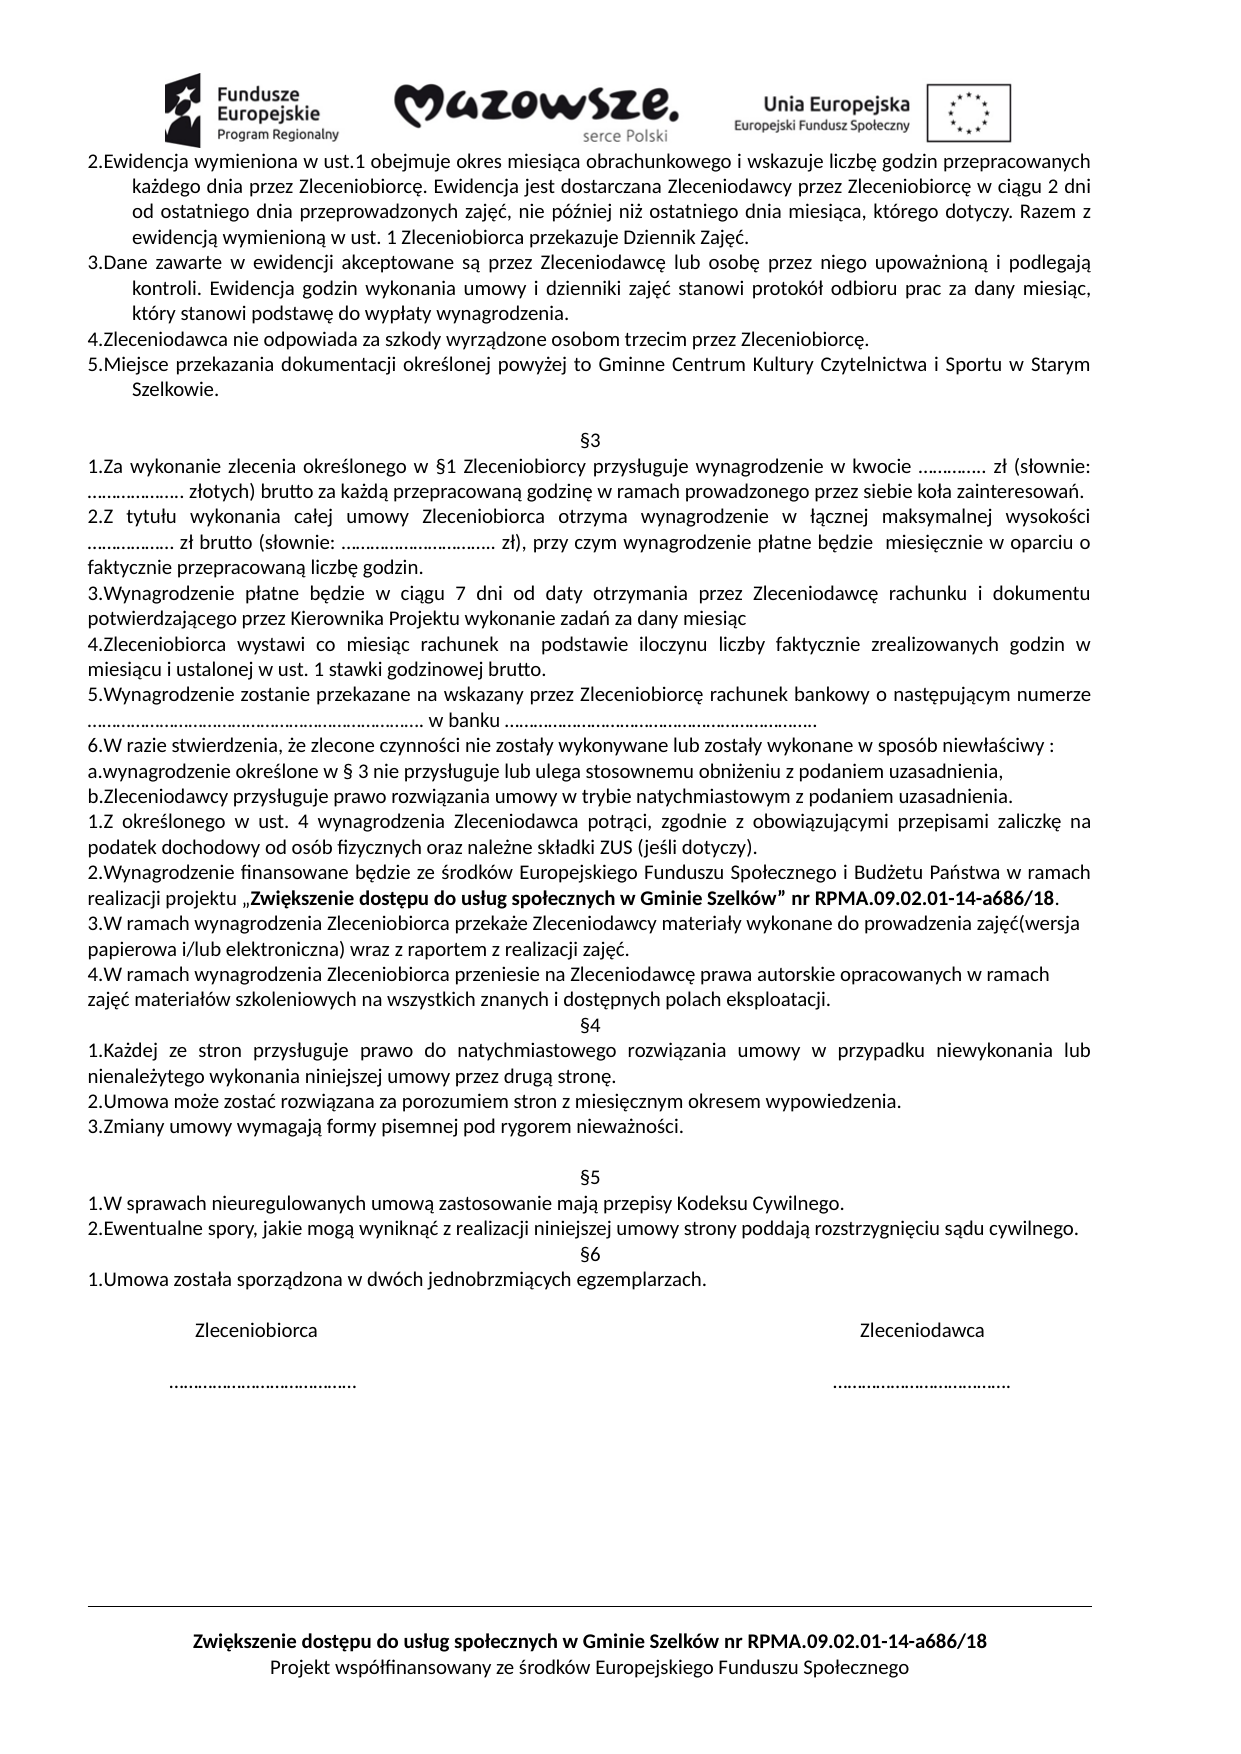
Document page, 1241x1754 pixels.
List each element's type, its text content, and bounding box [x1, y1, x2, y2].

list Z określonego w ust. 4 wynagrodzenia Zleceniodawca potrąci, zgodnie z obowiązującymi przepisami zaliczkę na podatek dochodowy od osób fizycznych oraz należne składki ZUS (jeśli dotyczy). [87, 809, 1092, 859]
list wynagrodzenie określone w § 3 nie przysługuje lub ulega stosownemu obniżeniu z podaniem uzasadnienia, [87, 758, 1092, 783]
text §6 [87, 1241, 1092, 1266]
list Z tytułu wykonania całej umowy Zleceniobiorca otrzyma wynagrodzenie w łącznej maksymalnej wysokości ……………… zł brutto (słownie: ………………………….. zł), przy czym wynagrodzenie płatne będzie miesięcznie w oparciu o faktycznie przepracowaną liczbę godzin. [87, 504, 1092, 580]
text §5 [87, 1164, 1092, 1190]
list Dane zawarte w ewidencji akceptowane są przez Zleceniodawcę lub osobę przez niego upoważnioną i podlegają kontroli. Ewidencja godzin wykonania umowy i dzienniki zajęć stanowi protokół odbioru prac za dany miesiąc, który stanowi podstawę do wypłaty wynagrodzenia. [87, 249, 1092, 326]
list W ramach wynagrodzenia Zleceniobiorca przeniesie na Zleceniodawcę prawa autorskie opracowanych w ramach zajęć materiałów szkoleniowych na wszystkich znanych i dostępnych polach eksploatacji. [87, 961, 1092, 1012]
list W ramach wynagrodzenia Zleceniobiorca przekaże Zleceniodawcy materiały wykonane do prowadzenia zajęć(wersja papierowa i/lub elektroniczna) wraz z raportem z realizacji zajęć. [87, 910, 1092, 961]
list Za wykonanie zlecenia określonego w §1 Zleceniobiorcy przysługuje wynagrodzenie w kwocie ………….. zł (słownie: ……………….. złotych) brutto za każdą przepracowaną godzinę w ramach prowadzonego przez siebie koła zainteresowań. [87, 453, 1092, 504]
text ………………………………… ………………………………. [87, 1368, 1092, 1393]
list Umowa może zostać rozwiązana za porozumiem stron z miesięcznym okresem wypowiedzenia. [87, 1088, 1092, 1114]
list Zmiany umowy wymagają formy pisemnej pod rygorem nieważności. [87, 1114, 1092, 1139]
list Ewidencja wymieniona w ust.1 obejmuje okres miesiąca obrachunkowego i wskazuje liczbę godzin przepracowanych każdego dnia przez Zleceniobiorcę. Ewidencja jest dostarczana Zleceniodawcy przez Zleceniobiorcę w ciągu 2 dni od ostatniego dnia przeprowadzonych zajęć, nie później niż ostatniego dnia miesiąca, którego dotyczy. Razem z ewidencją wymienioną w ust. 1 Zleceniobiorca przekazuje Dziennik Zajęć. [87, 148, 1092, 249]
text Zleceniobiorca Zleceniodawca [87, 1317, 1092, 1342]
list Zleceniodawca nie odpowiada za szkody wyrządzone osobom trzecim przez Zleceniobiorcę. [87, 326, 1092, 351]
list Wynagrodzenie finansowane będzie ze środków Europejskiego Funduszu Społecznego i Budżetu Państwa w ramach realizacji projektu „Zwiększenie dostępu do usług społecznych w Gminie Szelków” nr RPMA.09.02.01-14-a686/18. [87, 859, 1092, 910]
list Każdej ze stron przysługuje prawo do natychmiastowego rozwiązania umowy w przypadku niewykonania lub nienależytego wykonania niniejszej umowy przez drugą stronę. [87, 1037, 1092, 1088]
list Zleceniodawcy przysługuje prawo rozwiązania umowy w trybie natychmiastowym z podaniem uzasadnienia. [87, 783, 1092, 809]
list Umowa została sporządzona w dwóch jednobrzmiących egzemplarzach. [87, 1266, 1092, 1292]
list W razie stwierdzenia, że zlecone czynności nie zostały wykonywane lub zostały wykonane w sposób niewłaściwy : [87, 732, 1092, 758]
list Miejsce przekazania dokumentacji określonej powyżej to Gminne Centrum Kultury Czytelnictwa i Sportu w Starym Szelkowie. [87, 351, 1092, 402]
list Ewentualne spory, jakie mogą wyniknąć z realizacji niniejszej umowy strony poddają rozstrzygnięciu sądu cywilnego. [87, 1215, 1092, 1241]
text §3 [87, 427, 1092, 453]
text §4 [87, 1012, 1092, 1037]
list W sprawach nieuregulowanych umową zastosowanie mają przepisy Kodeksu Cywilnego. [87, 1190, 1092, 1215]
list Wynagrodzenie płatne będzie w ciągu 7 dni od daty otrzymania przez Zleceniodawcę rachunku i dokumentu potwierdzającego przez Kierownika Projektu wykonanie zadań za dany miesiąc [87, 580, 1092, 631]
list Wynagrodzenie zostanie przekazane na wskazany przez Zleceniobiorcę rachunek bankowy o następującym numerze ……………………………………………………………. w banku ……………………………………………………….. [87, 682, 1092, 732]
list Zleceniobiorca wystawi co miesiąc rachunek na podstawie iloczynu liczby faktycznie zrealizowanych godzin w miesiącu i ustalonej w ust. 1 stawki godzinowej brutto. [87, 631, 1092, 682]
